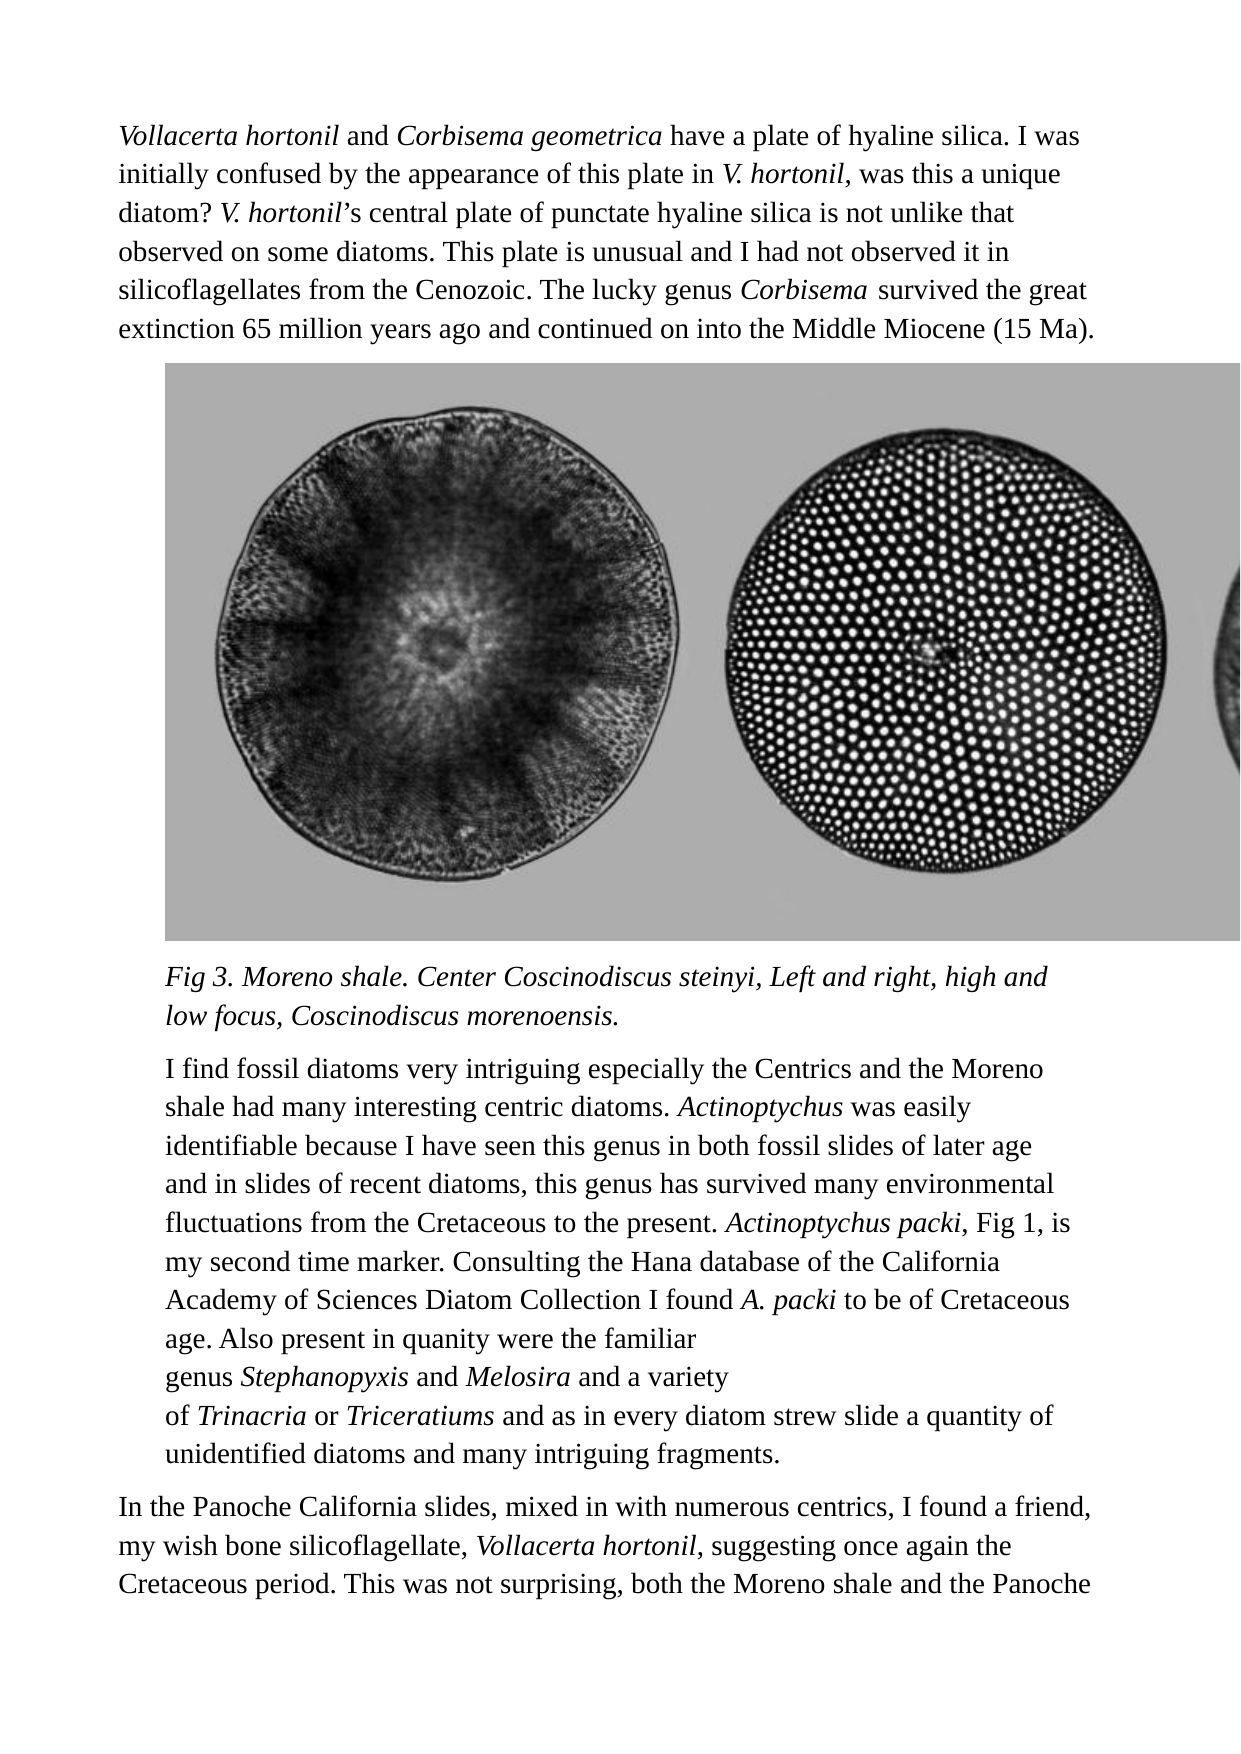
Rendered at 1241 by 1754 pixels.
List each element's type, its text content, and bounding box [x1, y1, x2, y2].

text In the Panoche California slides, mixed in with numerous centrics, I found a friend, my wish bone silicoflagellate, Vollacerta hortonil, suggesting once again the Cretaceous period. This was not surprising, both the Moreno shale and the Panoche [118, 1489, 1122, 1600]
text Fig 3. Moreno shale. Center Coscinodiscus steinyi, Left and right, high and low focus, Coscinodiscus morenoensis. [165, 959, 1075, 1031]
text I find fossil diatoms very intriguing especially the Centrics and the Moreno shale had many interesting centric diatoms. Actinoptychus was easily identifiable because I have seen this genus in both fossil slides of later age and in slides of recent diatoms, this genus has survived many environmental fluctuations from the Cretaceous to the present. Actinoptychus packi, Fig 1, is my second time marker. Consulting the Hana database of the California Academy of Sciences Diatom Collection I found A. packi to be of Cretaceous age. Also present in quanity were the familiar genus Stephanopyxis and Melosira and a variety of Trinacria or Triceratiums and as in every diatom strew slide a quantity of unidentified diatoms and many intriguing fragments. [165, 1051, 1075, 1470]
text Vollacerta hortonil and Corbisema geometrica have a plate of hyaline silica. I was initially confused by the appearance of this plate in V. hortonil, was this a unique diatom? V. hortonil’s central plate of punctate hyaline silica is not unlike that observed on some diatoms. This plate is unusual and I had not observed it in silicoflagellates from the Cenozoic. The lucky genus Corbisema survived the great extinction 65 million years ago and continued on into the Middle Miocene (15 Ma). [118, 118, 1122, 344]
picture [165, 363, 1241, 941]
